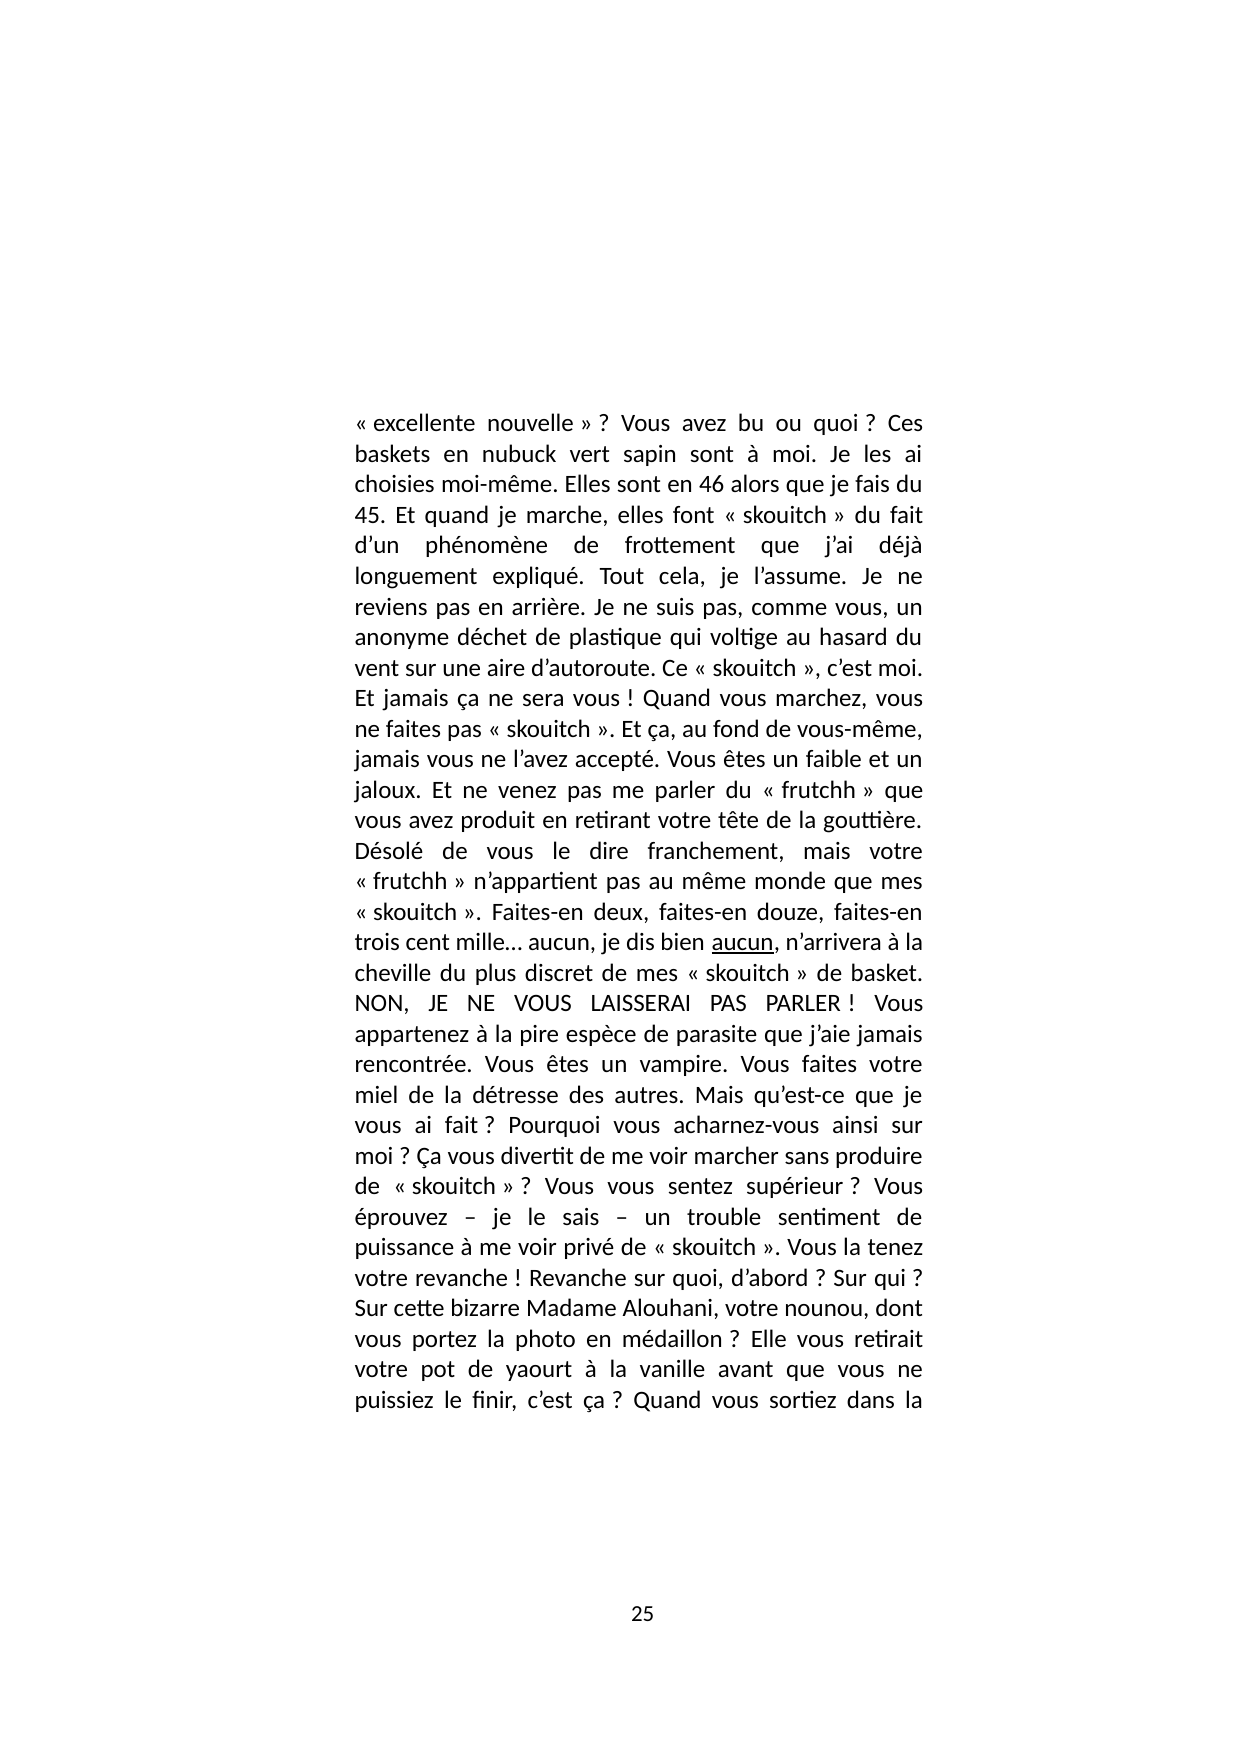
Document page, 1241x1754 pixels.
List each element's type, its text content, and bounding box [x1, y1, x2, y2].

text « excellente nouvelle » ? Vous avez bu ou quoi ? Ces baskets en nubuck vert sapin sont à moi. Je les ai choisies moi-même. Elles sont en 46 alors que je fais du 45. Et quand je marche, elles font « skouitch » du fait d’un phénomène de frottement que j’ai déjà longuement expliqué. Tout cela, je l’assume. Je ne reviens pas en arrière. Je ne suis pas, comme vous, un anonyme déchet de plastique qui voltige au hasard du vent sur une aire d’autoroute. Ce « skouitch », c’est moi. Et jamais ça ne sera vous ! Quand vous marchez, vous ne faites pas « skouitch ». Et ça, au fond de vous-même, jamais vous ne l’avez accepté. Vous êtes un faible et un jaloux. Et ne venez pas me parler du « frutchh » que vous avez produit en retirant votre tête de la gouttière. Désolé de vous le dire franchement, mais votre « frutchh » n’appartient pas au même monde que mes « skouitch ». Faites-en deux, faites-en douze, faites-en trois cent mille… aucun, je dis bien aucun, n’arrivera à la cheville du plus discret de mes « skouitch » de basket. NON, JE NE VOUS LAISSERAI PAS PARLER ! Vous appartenez à la pire espèce de parasite que j’aie jamais rencontrée. Vous êtes un vampire. Vous faites votre miel de la détresse des autres. Mais qu’est-ce que je vous ai fait ? Pourquoi vous acharnez-vous ainsi sur moi ? Ça vous divertit de me voir marcher sans produire de « skouitch » ? Vous vous sentez supérieur ? Vous éprouvez – je le sais – un trouble sentiment de puissance à me voir privé de « skouitch ». Vous la tenez votre revanche ! Revanche sur quoi, d’abord ? Sur qui ? Sur cette bizarre Madame Alouhani, votre nounou, dont vous portez la photo en médaillon ? Elle vous retirait votre pot de yaourt à la vanille avant que vous ne puissiez le finir, c’est ça ? Quand vous sortiez dans la [354, 407, 923, 1415]
